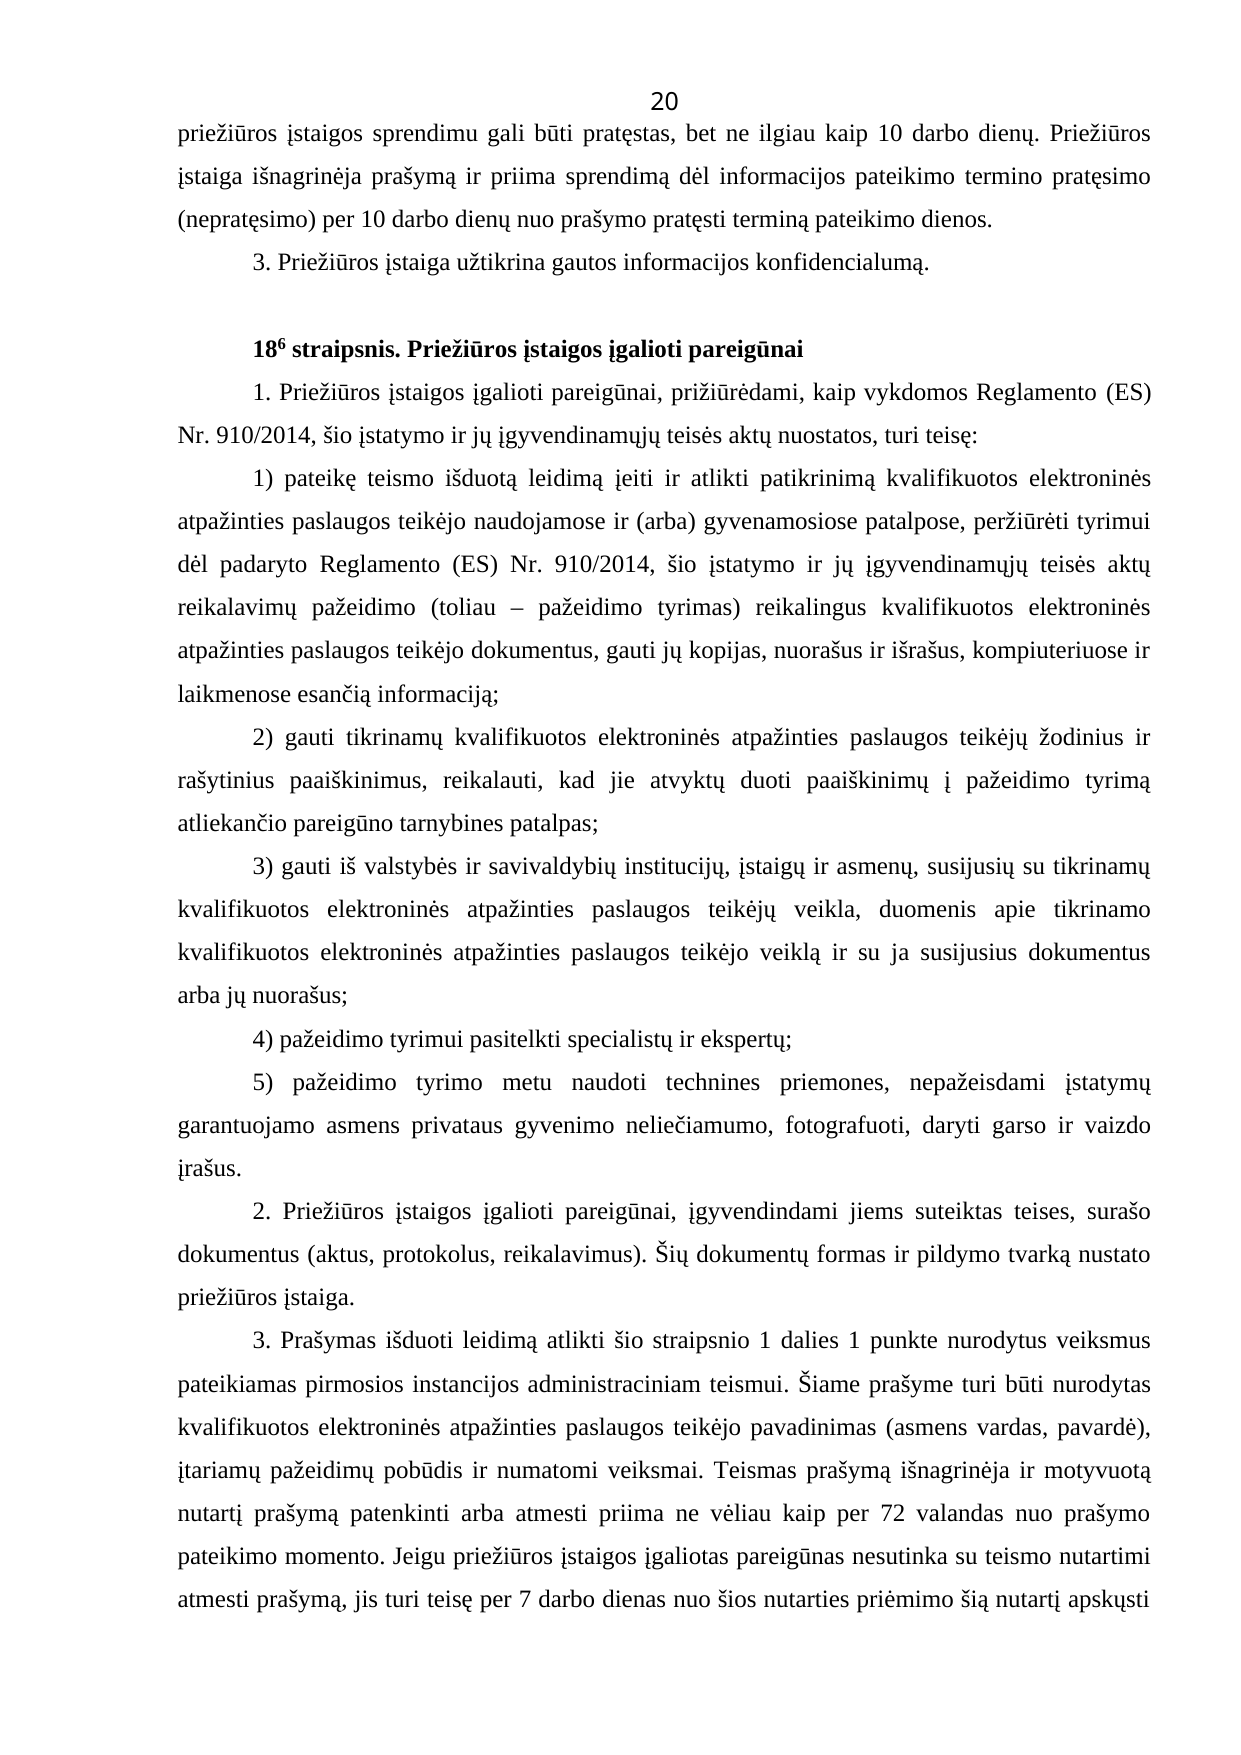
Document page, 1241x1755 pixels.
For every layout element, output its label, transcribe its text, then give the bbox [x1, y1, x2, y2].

text 3. Priežiūros įstaiga užtikrina gautos informacijos konfidencialumą. [177, 247, 1152, 276]
text priežiūros įstaigos sprendimu gali būti pratęstas, bet ne ilgiau kaip 10 darbo dienų. Priežiūros įstaiga išnagrinėja prašymą ir priima sprendimą dėl informacijos pateikimo termino pratęsimo (nepratęsimo) per 10 darbo dienų nuo prašymo pratęsti terminą pateikimo dienos. [177, 118, 1152, 233]
text 4) pažeidimo tyrimui pasitelkti specialistų ir ekspertų; [177, 1024, 1152, 1052]
text 2) gauti tikrinamų kvalifikuotos elektroninės atpažinties paslaugos teikėjų žodinius ir rašytinius paaiškinimus, reikalauti, kad jie atvyktų duoti paaiškinimų į pažeidimo tyrimą atliekančio pareigūno tarnybines patalpas; [177, 722, 1152, 837]
text 3. Prašymas išduoti leidimą atlikti šio straipsnio 1 dalies 1 punkte nurodytus veiksmus pateikiamas pirmosios instancijos administraciniam teismui. Šiame prašyme turi būti nurodytas kvalifikuotos elektroninės atpažinties paslaugos teikėjo pavadinimas (asmens vardas, pavardė), įtariamų pažeidimų pobūdis ir numatomi veiksmai. Teismas prašymą išnagrinėja ir motyvuotą nutartį prašymą patenkinti arba atmesti priima ne vėliau kaip per 72 valandas nuo prašymo pateikimo momento. Jeigu priežiūros įstaigos įgaliotas pareigūnas nesutinka su teismo nutartimi atmesti prašymą, jis turi teisę per 7 darbo dienas nuo šios nutarties priėmimo šią nutartį apskųsti [177, 1326, 1152, 1613]
text 186 straipsnis. Priežiūros įstaigos įgalioti pareigūnai [177, 334, 1152, 362]
text 1) pateikę teismo išduotą leidimą įeiti ir atlikti patikrinimą kvalifikuotos elektroninės atpažinties paslaugos teikėjo naudojamose ir (arba) gyvenamosiose patalpose, peržiūrėti tyrimui dėl padaryto Reglamento (ES) Nr. 910/2014, šio įstatymo ir jų įgyvendinamųjų teisės aktų reikalavimų pažeidimo (toliau – pažeidimo tyrimas) reikalingus kvalifikuotos elektroninės atpažinties paslaugos teikėjo dokumentus, gauti jų kopijas, nuorašus ir išrašus, kompiuteriuose ir laikmenose esančią informaciją; [177, 463, 1152, 707]
text 1. Priežiūros įstaigos įgalioti pareigūnai, prižiūrėdami, kaip vykdomos Reglamento (ES) Nr. 910/2014, šio įstatymo ir jų įgyvendinamųjų teisės aktų nuostatos, turi teisę: [177, 377, 1152, 449]
text 2. Priežiūros įstaigos įgalioti pareigūnai, įgyvendindami jiems suteiktas teises, surašo dokumentus (aktus, protokolus, reikalavimus). Šių dokumentų formas ir pildymo tvarką nustato priežiūros įstaiga. [177, 1196, 1152, 1311]
text 3) gauti iš valstybės ir savivaldybių institucijų, įstaigų ir asmenų, susijusių su tikrinamų kvalifikuotos elektroninės atpažinties paslaugos teikėjų veikla, duomenis apie tikrinamo kvalifikuotos elektroninės atpažinties paslaugos teikėjo veiklą ir su ja susijusius dokumentus arba jų nuorašus; [177, 851, 1152, 1009]
text 5) pažeidimo tyrimo metu naudoti technines priemones, nepažeisdami įstatymų garantuojamo asmens privataus gyvenimo neliečiamumo, fotografuoti, daryti garso ir vaizdo įrašus. [177, 1067, 1152, 1182]
